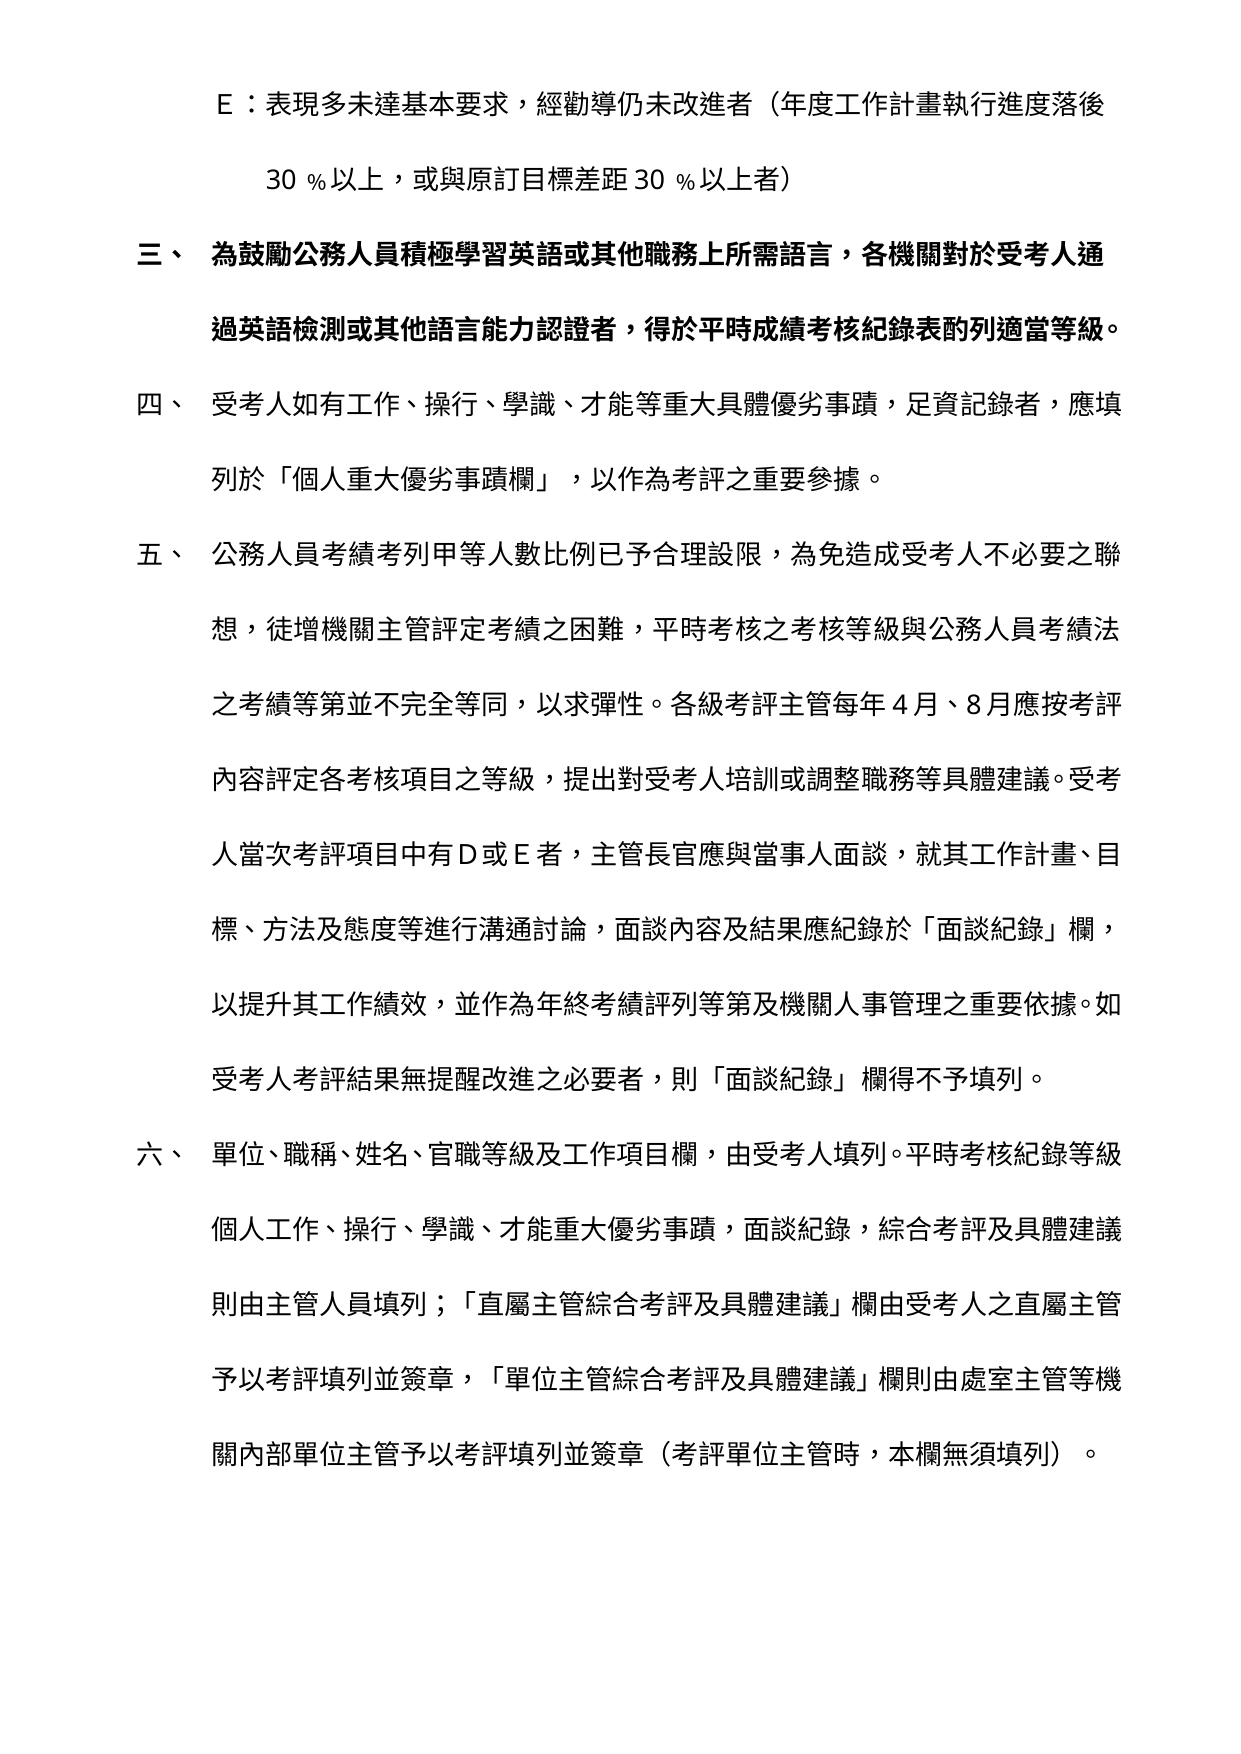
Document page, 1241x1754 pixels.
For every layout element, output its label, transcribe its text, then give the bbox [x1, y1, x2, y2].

list 受考人如有工作、操行、學識、才能等重大具體優劣事蹟，足資記錄者，應填列於「個人重大優劣事蹟欄」，以作為考評之重要參據。 [136, 365, 1122, 515]
list 單位、職稱、姓名、官職等級及工作項目欄，由受考人填列。平時考核紀錄等級，個人工作、操行、學識、才能重大優劣事蹟，面談紀錄，綜合考評及具體建議則由主管人員填列；「直屬主管綜合考評及具體建議」欄由受考人之直屬主管予以考評填列並簽章，「單位主管綜合考評及具體建議」欄則由處室主管等機關內部單位主管予以考評填列並簽章（考評單位主管時，本欄無須填列）。 [136, 1115, 1122, 1490]
list 為鼓勵公務人員積極學習英語或其他職務上所需語言，各機關對於受考人通過英語檢測或其他語言能力認證者，得於平時成績考核紀錄表酌列適當等級。 [136, 215, 1122, 365]
text Ｅ：表現多未達基本要求，經勸導仍未改進者（年度工作計畫執行進度落後30 ﹪以上，或與原訂目標差距30 ﹪以上者） [211, 65, 1122, 215]
list 公務人員考績考列甲等人數比例已予合理設限，為免造成受考人不必要之聯想，徒增機關主管評定考績之困難，平時考核之考核等級與公務人員考績法之考績等第並不完全等同，以求彈性。各級考評主管每年4月、8月應按考評內容評定各考核項目之等級，提出對受考人培訓或調整職務等具體建議。受考人當次考評項目中有Ｄ或Ｅ者，主管長官應與當事人面談，就其工作計畫、目標、方法及態度等進行溝通討論，面談內容及結果應紀錄於「面談紀錄」欄，以提升其工作績效，並作為年終考績評列等第及機關人事管理之重要依據。如受考人考評結果無提醒改進之必要者，則「面談紀錄」欄得不予填列。 [136, 515, 1122, 1115]
